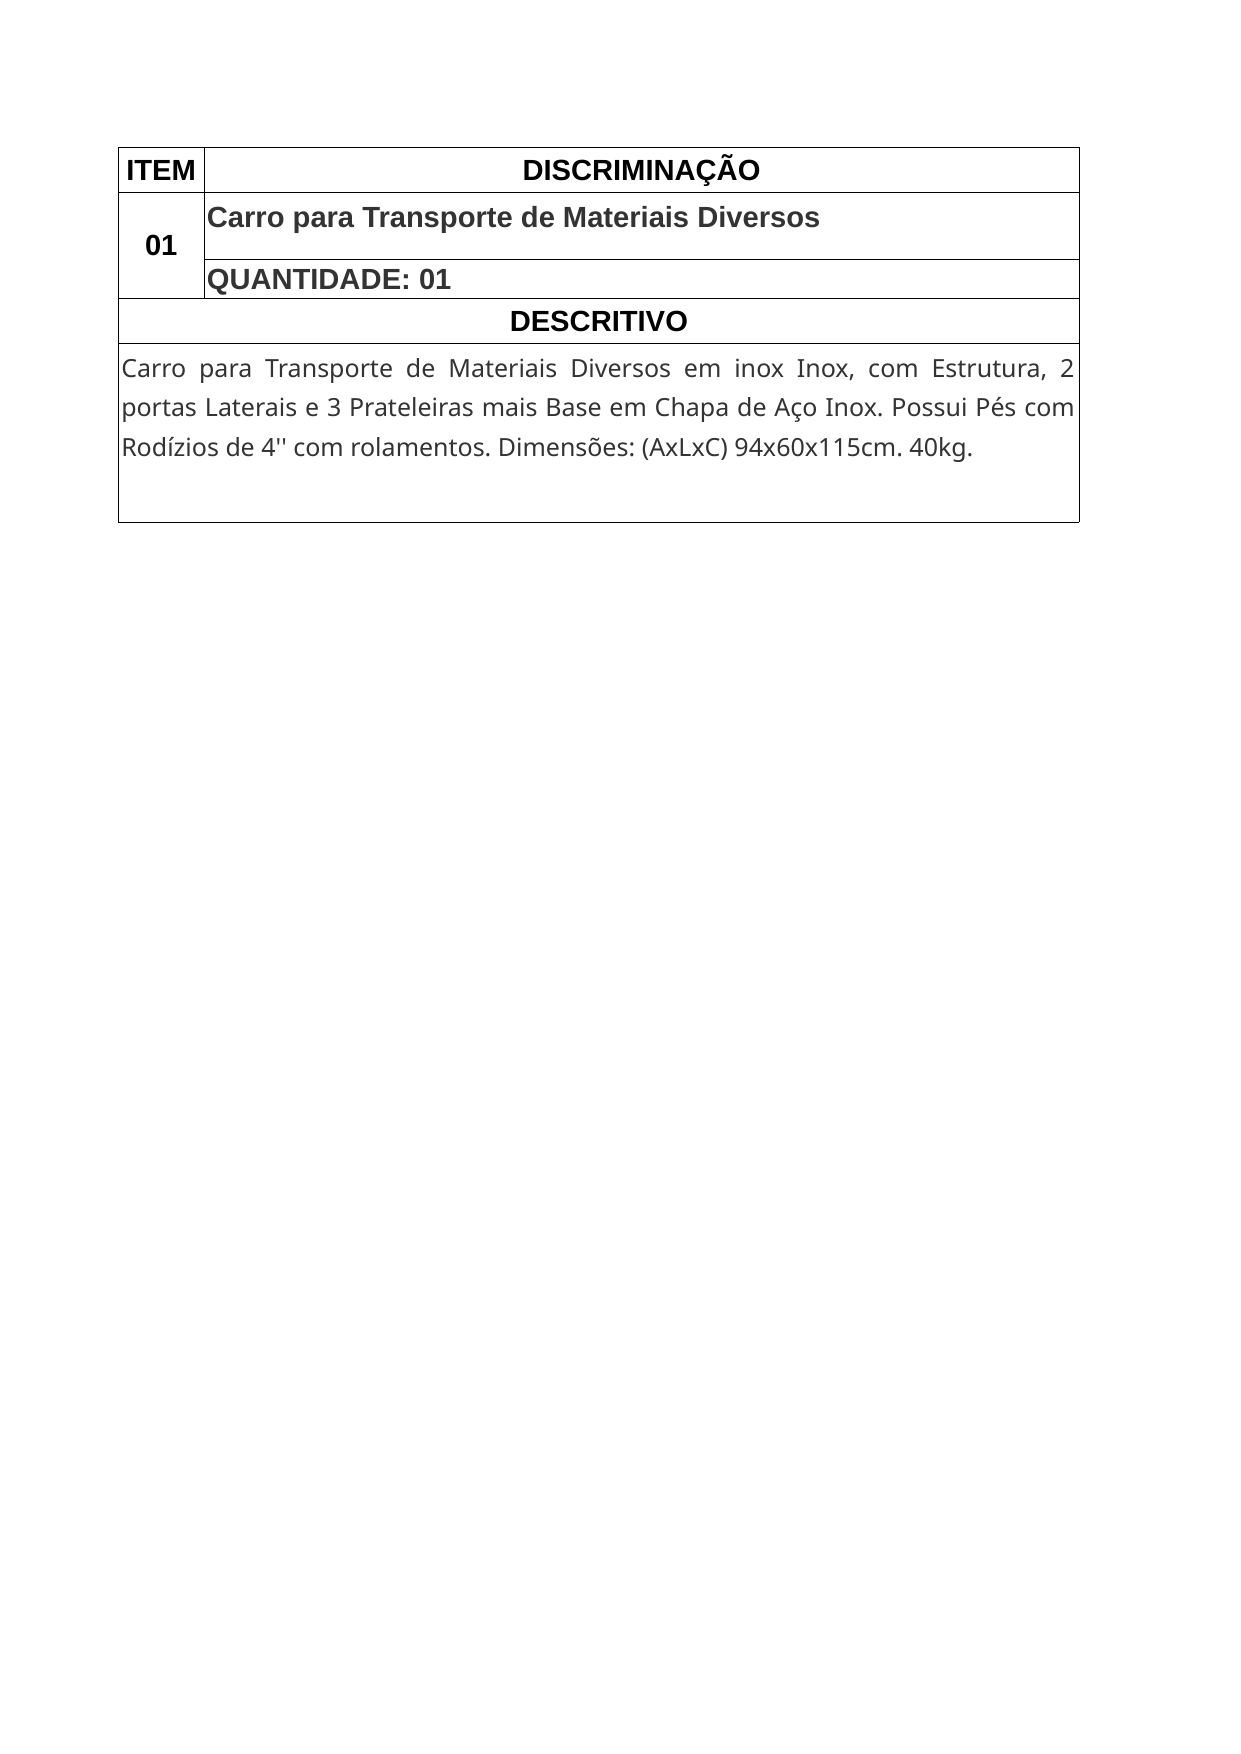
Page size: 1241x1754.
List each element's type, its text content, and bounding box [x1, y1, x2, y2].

table_header ITEM [119, 148, 204, 192]
table_cell QUANTIDADE: 01 [205, 260, 1079, 298]
table_cell Carro para Transporte de Materiais Diversos em inox Inox, com Estrutura, 2 portas Laterais e 3 Prateleiras mais Base em Chapa de Aço Inox. Possui Pés com Rodízios de 4'' com rolamentos. Dimensões: (AxLxC) 94x60x115cm. 40kg. [119, 344, 1079, 522]
table_header DISCRIMINAÇÃO [205, 148, 1079, 192]
table_cell DESCRITIVO [119, 299, 1079, 343]
table_cell 01 [119, 193, 204, 298]
table_cell Carro para Transporte de Materiais Diversos [205, 193, 1079, 259]
